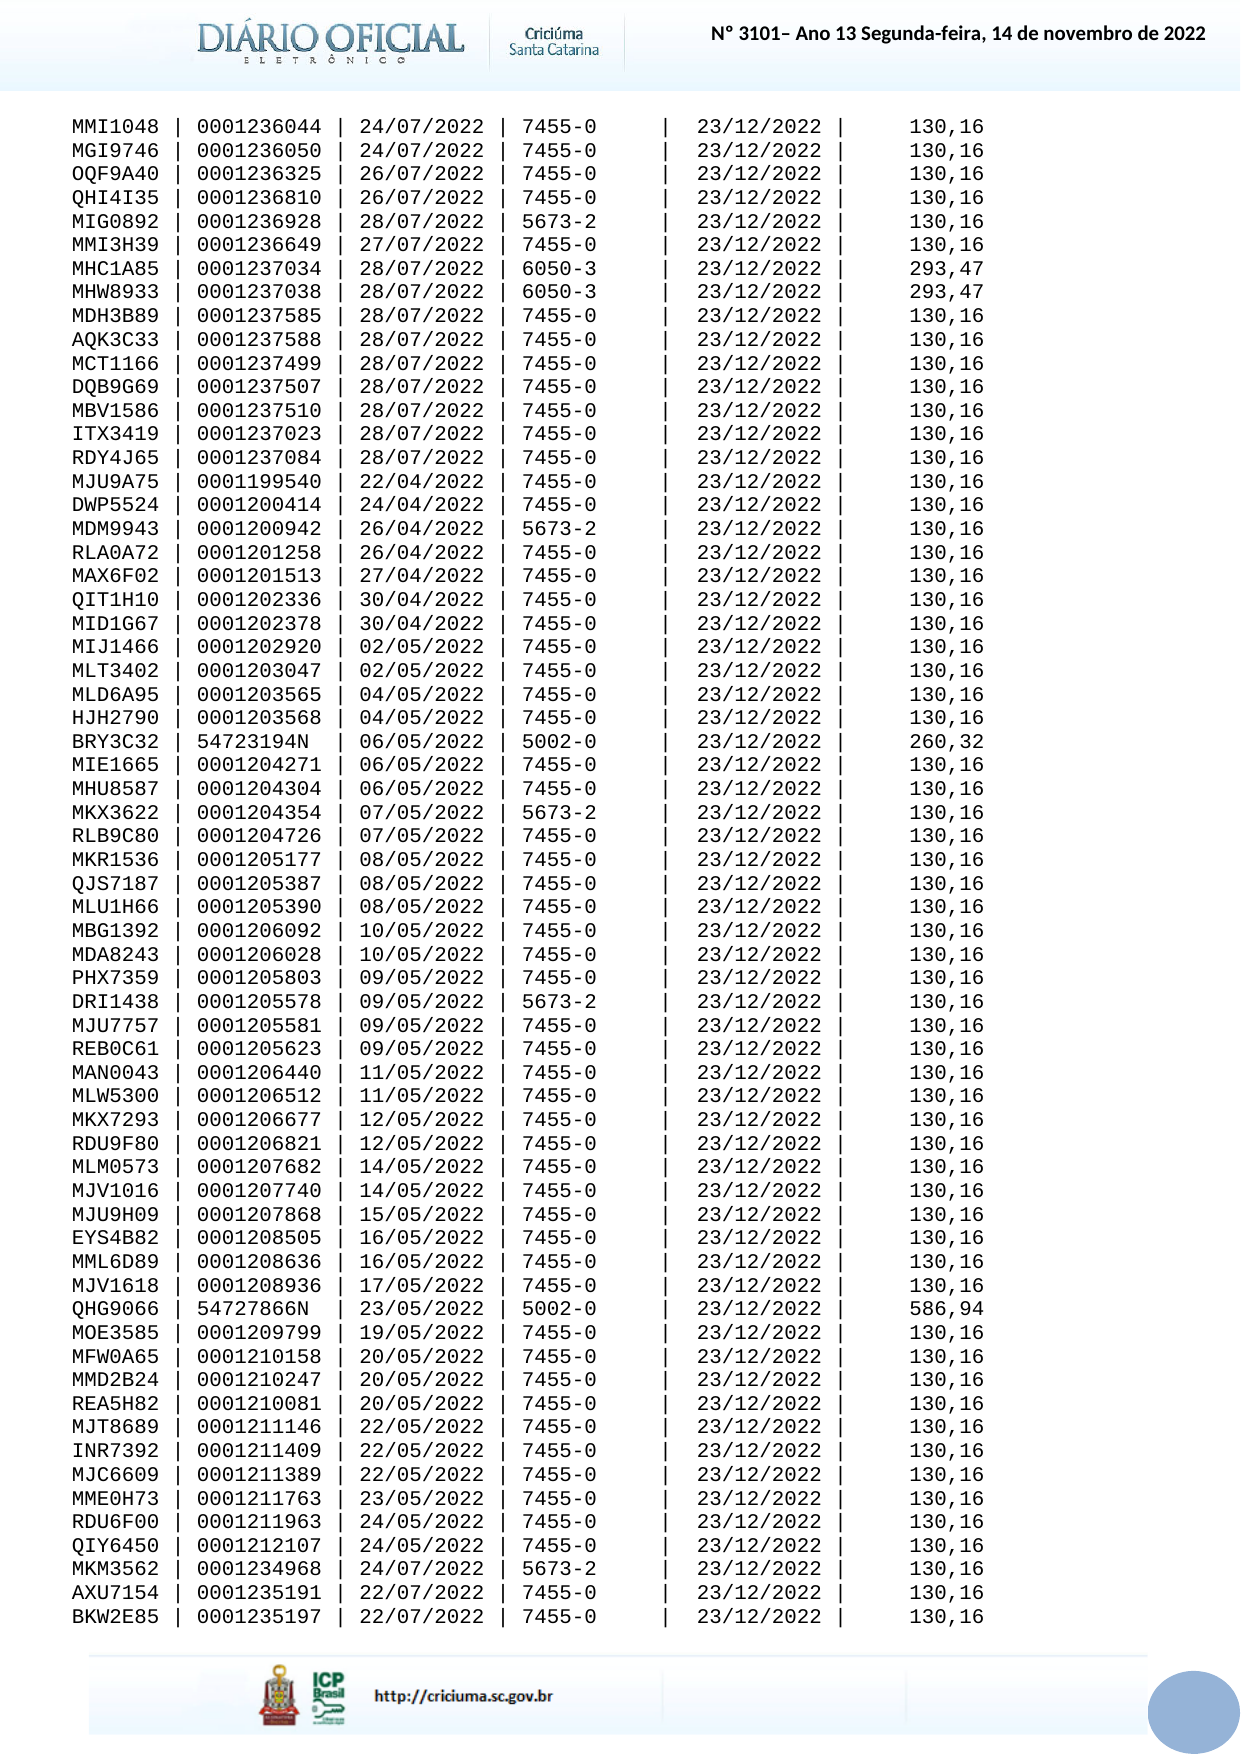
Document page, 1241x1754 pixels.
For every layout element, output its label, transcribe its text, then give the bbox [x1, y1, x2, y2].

text BKW2E85 | 0001235197 | 22/07/2022 | 7455-0 | 23/12/2022 | 130,16 [59, 1606, 1167, 1629]
text MBV1586 | 0001237510 | 28/07/2022 | 7455-0 | 23/12/2022 | 130,16 [59, 400, 1167, 423]
text MME0H73 | 0001211763 | 23/05/2022 | 7455-0 | 23/12/2022 | 130,16 [59, 1487, 1167, 1511]
text MDH3B89 | 0001237585 | 28/07/2022 | 7455-0 | 23/12/2022 | 130,16 [59, 305, 1167, 329]
text MHW8933 | 0001237038 | 28/07/2022 | 6050-3 | 23/12/2022 | 293,47 [59, 282, 1167, 305]
text MIG0892 | 0001236928 | 28/07/2022 | 5673-2 | 23/12/2022 | 130,16 [59, 211, 1167, 234]
text DWP5524 | 0001200414 | 24/04/2022 | 7455-0 | 23/12/2022 | 130,16 [59, 494, 1167, 518]
text MFW0A65 | 0001210158 | 20/05/2022 | 7455-0 | 23/12/2022 | 130,16 [59, 1346, 1167, 1369]
text REB0C61 | 0001205623 | 09/05/2022 | 7455-0 | 23/12/2022 | 130,16 [59, 1038, 1167, 1062]
text OQF9A40 | 0001236325 | 26/07/2022 | 7455-0 | 23/12/2022 | 130,16 [59, 163, 1167, 187]
text MMI1048 | 0001236044 | 24/07/2022 | 7455-0 | 23/12/2022 | 130,16 [59, 116, 1167, 140]
text MLU1H66 | 0001205390 | 08/05/2022 | 7455-0 | 23/12/2022 | 130,16 [59, 896, 1167, 920]
text MKR1536 | 0001205177 | 08/05/2022 | 7455-0 | 23/12/2022 | 130,16 [59, 849, 1167, 873]
text MHC1A85 | 0001237034 | 28/07/2022 | 6050-3 | 23/12/2022 | 293,47 [59, 258, 1167, 282]
text MMD2B24 | 0001210247 | 20/05/2022 | 7455-0 | 23/12/2022 | 130,16 [59, 1369, 1167, 1393]
text MDM9943 | 0001200942 | 26/04/2022 | 5673-2 | 23/12/2022 | 130,16 [59, 518, 1167, 542]
text MDA8243 | 0001206028 | 10/05/2022 | 7455-0 | 23/12/2022 | 130,16 [59, 944, 1167, 967]
text MKX7293 | 0001206677 | 12/05/2022 | 7455-0 | 23/12/2022 | 130,16 [59, 1109, 1167, 1133]
text ITX3419 | 0001237023 | 28/07/2022 | 7455-0 | 23/12/2022 | 130,16 [59, 423, 1167, 447]
text QIT1H10 | 0001202336 | 30/04/2022 | 7455-0 | 23/12/2022 | 130,16 [59, 589, 1167, 613]
text QHI4I35 | 0001236810 | 26/07/2022 | 7455-0 | 23/12/2022 | 130,16 [59, 187, 1167, 211]
text MJC6609 | 0001211389 | 22/05/2022 | 7455-0 | 23/12/2022 | 130,16 [59, 1464, 1167, 1487]
text DRI1438 | 0001205578 | 09/05/2022 | 5673-2 | 23/12/2022 | 130,16 [59, 991, 1167, 1014]
text MJV1016 | 0001207740 | 14/05/2022 | 7455-0 | 23/12/2022 | 130,16 [59, 1180, 1167, 1204]
text AXU7154 | 0001235191 | 22/07/2022 | 7455-0 | 23/12/2022 | 130,16 [59, 1582, 1167, 1606]
text RLA0A72 | 0001201258 | 26/04/2022 | 7455-0 | 23/12/2022 | 130,16 [59, 542, 1167, 565]
text RLB9C80 | 0001204726 | 07/05/2022 | 7455-0 | 23/12/2022 | 130,16 [59, 825, 1167, 849]
text MLW5300 | 0001206512 | 11/05/2022 | 7455-0 | 23/12/2022 | 130,16 [59, 1086, 1167, 1109]
text RDY4J65 | 0001237084 | 28/07/2022 | 7455-0 | 23/12/2022 | 130,16 [59, 447, 1167, 471]
text INR7392 | 0001211409 | 22/05/2022 | 7455-0 | 23/12/2022 | 130,16 [59, 1440, 1167, 1464]
text MKM3562 | 0001234968 | 24/07/2022 | 5673-2 | 23/12/2022 | 130,16 [59, 1558, 1167, 1582]
text MGI9746 | 0001236050 | 24/07/2022 | 7455-0 | 23/12/2022 | 130,16 [59, 140, 1167, 163]
text MMI3H39 | 0001236649 | 27/07/2022 | 7455-0 | 23/12/2022 | 130,16 [59, 234, 1167, 258]
text MAN0043 | 0001206440 | 11/05/2022 | 7455-0 | 23/12/2022 | 130,16 [59, 1062, 1167, 1086]
text MAX6F02 | 0001201513 | 27/04/2022 | 7455-0 | 23/12/2022 | 130,16 [59, 565, 1167, 589]
text MJV1618 | 0001208936 | 17/05/2022 | 7455-0 | 23/12/2022 | 130,16 [59, 1275, 1167, 1298]
text EYS4B82 | 0001208505 | 16/05/2022 | 7455-0 | 23/12/2022 | 130,16 [59, 1227, 1167, 1251]
text PHX7359 | 0001205803 | 09/05/2022 | 7455-0 | 23/12/2022 | 130,16 [59, 967, 1167, 991]
text MJU9A75 | 0001199540 | 22/04/2022 | 7455-0 | 23/12/2022 | 130,16 [59, 471, 1167, 494]
text RDU9F80 | 0001206821 | 12/05/2022 | 7455-0 | 23/12/2022 | 130,16 [59, 1133, 1167, 1156]
text MJT8689 | 0001211146 | 22/05/2022 | 7455-0 | 23/12/2022 | 130,16 [59, 1417, 1167, 1440]
text MLM0573 | 0001207682 | 14/05/2022 | 7455-0 | 23/12/2022 | 130,16 [59, 1156, 1167, 1180]
text REA5H82 | 0001210081 | 20/05/2022 | 7455-0 | 23/12/2022 | 130,16 [59, 1393, 1167, 1417]
text MHU8587 | 0001204304 | 06/05/2022 | 7455-0 | 23/12/2022 | 130,16 [59, 778, 1167, 802]
text AQK3C33 | 0001237588 | 28/07/2022 | 7455-0 | 23/12/2022 | 130,16 [59, 329, 1167, 352]
text RDU6F00 | 0001211963 | 24/05/2022 | 7455-0 | 23/12/2022 | 130,16 [59, 1511, 1167, 1535]
text BRY3C32 | 54723194N | 06/05/2022 | 5002-0 | 23/12/2022 | 260,32 [59, 731, 1167, 754]
text MLT3402 | 0001203047 | 02/05/2022 | 7455-0 | 23/12/2022 | 130,16 [59, 660, 1167, 683]
text MCT1166 | 0001237499 | 28/07/2022 | 7455-0 | 23/12/2022 | 130,16 [59, 352, 1167, 376]
text MJU7757 | 0001205581 | 09/05/2022 | 7455-0 | 23/12/2022 | 130,16 [59, 1014, 1167, 1038]
text MIJ1466 | 0001202920 | 02/05/2022 | 7455-0 | 23/12/2022 | 130,16 [59, 636, 1167, 660]
text QIY6450 | 0001212107 | 24/05/2022 | 7455-0 | 23/12/2022 | 130,16 [59, 1535, 1167, 1558]
text MKX3622 | 0001204354 | 07/05/2022 | 5673-2 | 23/12/2022 | 130,16 [59, 802, 1167, 825]
text MML6D89 | 0001208636 | 16/05/2022 | 7455-0 | 23/12/2022 | 130,16 [59, 1251, 1167, 1275]
text HJH2790 | 0001203568 | 04/05/2022 | 7455-0 | 23/12/2022 | 130,16 [59, 707, 1167, 731]
text MID1G67 | 0001202378 | 30/04/2022 | 7455-0 | 23/12/2022 | 130,16 [59, 613, 1167, 636]
text MOE3585 | 0001209799 | 19/05/2022 | 7455-0 | 23/12/2022 | 130,16 [59, 1322, 1167, 1346]
text QHG9066 | 54727866N | 23/05/2022 | 5002-0 | 23/12/2022 | 586,94 [59, 1298, 1167, 1322]
text MIE1665 | 0001204271 | 06/05/2022 | 7455-0 | 23/12/2022 | 130,16 [59, 754, 1167, 778]
text DQB9G69 | 0001237507 | 28/07/2022 | 7455-0 | 23/12/2022 | 130,16 [59, 376, 1167, 400]
text QJS7187 | 0001205387 | 08/05/2022 | 7455-0 | 23/12/2022 | 130,16 [59, 873, 1167, 896]
text MBG1392 | 0001206092 | 10/05/2022 | 7455-0 | 23/12/2022 | 130,16 [59, 920, 1167, 944]
text MJU9H09 | 0001207868 | 15/05/2022 | 7455-0 | 23/12/2022 | 130,16 [59, 1204, 1167, 1227]
text MLD6A95 | 0001203565 | 04/05/2022 | 7455-0 | 23/12/2022 | 130,16 [59, 683, 1167, 707]
